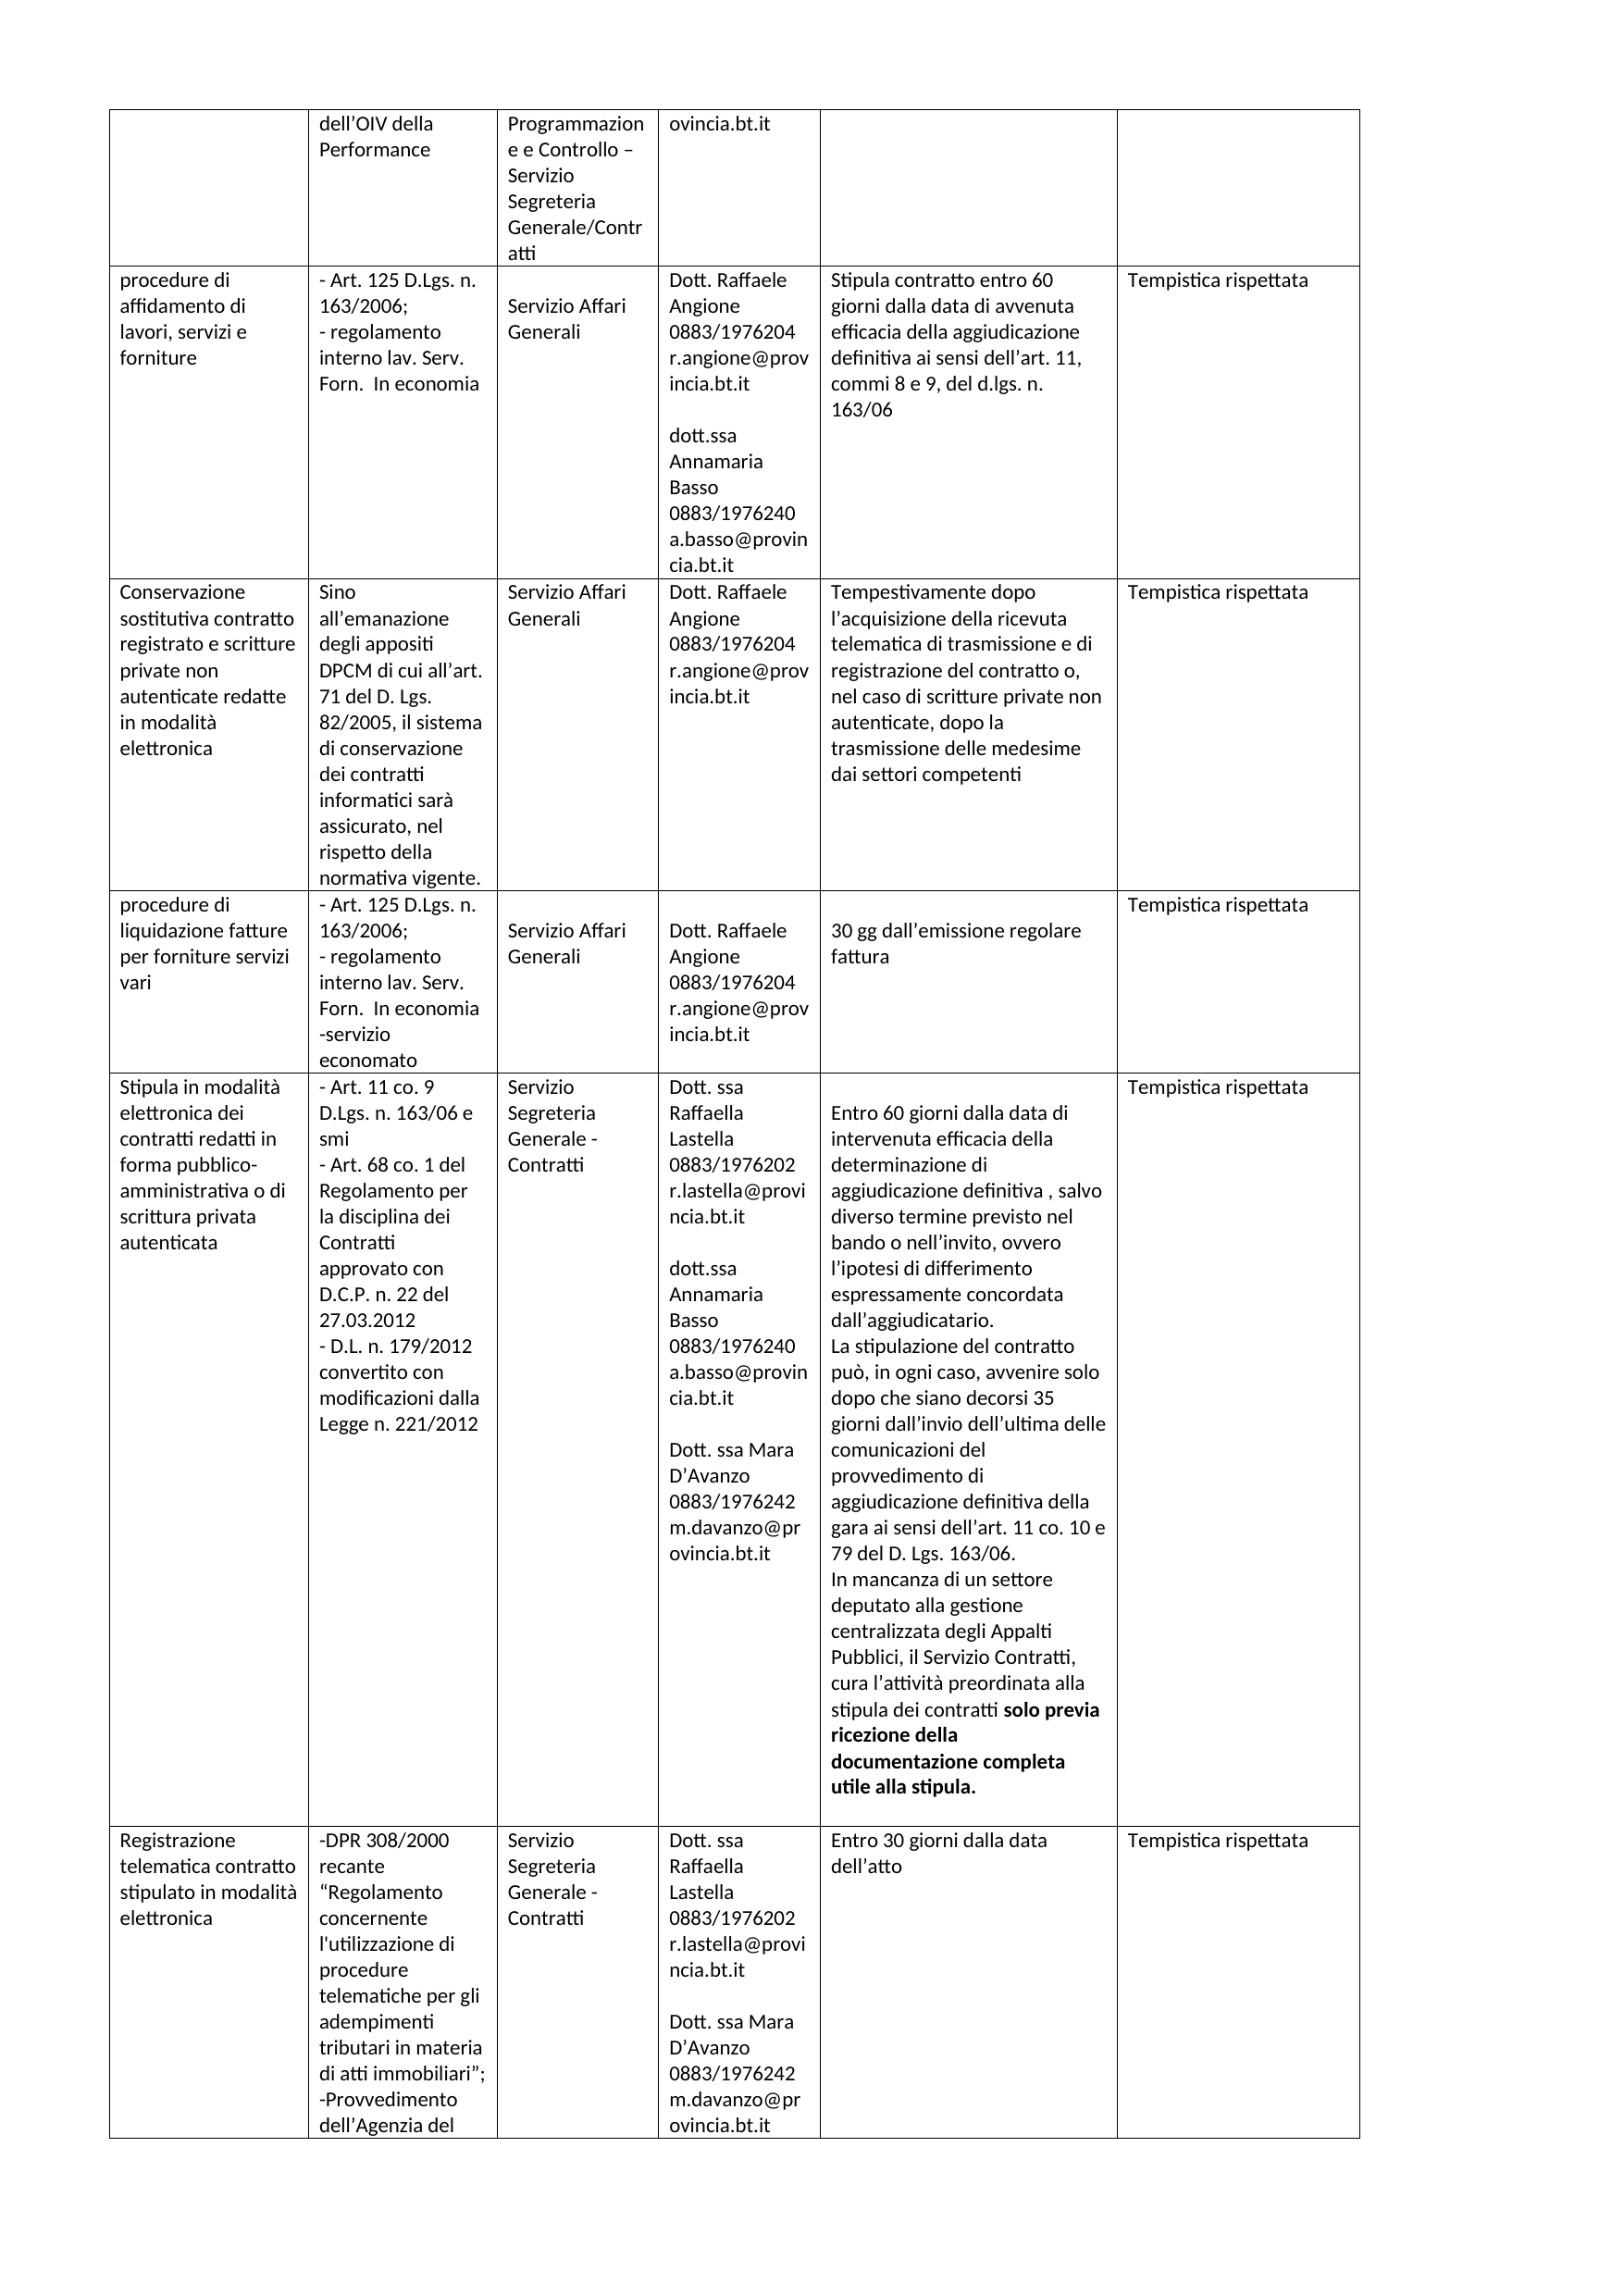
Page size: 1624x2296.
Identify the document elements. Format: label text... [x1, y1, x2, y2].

table_cell Entro 60 giorni dalla data di intervenuta efficacia della determinazione di aggiudicazione definitiva , salvo diverso termine previsto nel bando o nell’invito, ovvero l’ipotesi di differimento espressamente concordata dall’aggiudicatario. La stipulazione del contratto può, in ogni caso, avvenire solo dopo che siano decorsi 35 giorni dall’invio dell’ultima delle comunicazioni del provvedimento di aggiudicazione definitiva della gara ai sensi dell’art. 11 co. 10 e 79 del D. Lgs. 163/06. In mancanza di un settore deputato alla gestione centralizzata degli Appalti Pubblici, il Servizio Contratti, cura l’attività preordinata alla stipula dei contratti solo previa ricezione della documentazione completa utile alla stipula. [821, 1074, 1117, 1826]
table_cell Tempistica rispettata [1118, 579, 1359, 890]
table_cell Dott. ssa Raffaella Lastella 0883/1976202 r.lastella@provincia.bt.it Dott. ssa Mara D’Avanzo 0883/1976242 m.davanzo@provincia.bt.it [659, 1827, 820, 2138]
table_cell -DPR 308/2000 recante “Regolamento concernente l'utilizzazione di procedure telematiche per gli adempimenti tributari in materia di atti immobiliari”; -Provvedimento dell’Agenzia del [309, 1827, 497, 2138]
table_cell Tempistica rispettata [1118, 1074, 1359, 1826]
table_cell Servizio Affari Generali [498, 267, 658, 577]
table_cell Tempestivamente dopo l’acquisizione della ricevuta telematica di trasmissione e di registrazione del contratto o, nel caso di scritture private non autenticate, dopo la trasmissione delle medesime dai settori competenti [821, 579, 1117, 890]
table_cell Stipula contratto entro 60 giorni dalla data di avvenuta efficacia della aggiudicazione definitiva ai sensi dell’art. 11, commi 8 e 9, del d.lgs. n. 163/06 [821, 267, 1117, 577]
table_cell Servizio Segreteria Generale - Contratti [498, 1827, 658, 2138]
table_cell Conservazione sostitutiva contratto registrato e scritture private non autenticate redatte in modalità elettronica [110, 579, 308, 890]
table_cell Stipula in modalità elettronica dei contratti redatti in forma pubblico-amministrativa o di scrittura privata autenticata [110, 1074, 308, 1826]
table_cell [821, 110, 1117, 266]
table_cell ovincia.bt.it [659, 110, 820, 266]
table_cell Tempistica rispettata [1118, 267, 1359, 577]
table_cell Programmazione e Controllo – Servizio Segreteria Generale/Contratti [498, 110, 658, 266]
table_cell dell’OIV della Performance [309, 110, 497, 266]
table_cell procedure di liquidazione fatture per forniture servizi vari [110, 891, 308, 1073]
table_cell 30 gg dall’emissione regolare fattura [821, 891, 1117, 1073]
table_cell [1118, 110, 1359, 266]
table_cell Sino all’emanazione degli appositi DPCM di cui all’art. 71 del D. Lgs. 82/2005, il sistema di conservazione dei contratti informatici sarà assicurato, nel rispetto della normativa vigente. [309, 579, 497, 890]
table_cell Registrazione telematica contratto stipulato in modalità elettronica [110, 1827, 308, 2138]
table_cell Dott. Raffaele Angione 0883/1976204 r.angione@provincia.bt.it [659, 891, 820, 1073]
table_cell Tempistica rispettata [1118, 891, 1359, 1073]
table_cell procedure di affidamento di lavori, servizi e forniture [110, 267, 308, 577]
table_cell Servizio Affari Generali [498, 891, 658, 1073]
table_cell Entro 30 giorni dalla data dell’atto [821, 1827, 1117, 2138]
table_cell Dott. Raffaele Angione 0883/1976204 r.angione@provincia.bt.it [659, 579, 820, 890]
table_cell Dott. ssa Raffaella Lastella 0883/1976202 r.lastella@provincia.bt.it dott.ssa Annamaria Basso 0883/1976240 a.basso@provincia.bt.it Dott. ssa Mara D’Avanzo 0883/1976242 m.davanzo@provincia.bt.it [659, 1074, 820, 1826]
table_cell Dott. Raffaele Angione 0883/1976204 r.angione@provincia.bt.it dott.ssa Annamaria Basso 0883/1976240 a.basso@provincia.bt.it [659, 267, 820, 577]
table_cell [110, 110, 308, 266]
table_cell - Art. 125 D.Lgs. n. 163/2006; - regolamento interno lav. Serv. Forn. In economia [309, 267, 497, 577]
table_cell - Art. 125 D.Lgs. n. 163/2006; - regolamento interno lav. Serv. Forn. In economia -servizio economato [309, 891, 497, 1073]
table_cell - Art. 11 co. 9 D.Lgs. n. 163/06 e smi - Art. 68 co. 1 del Regolamento per la disciplina dei Contratti approvato con D.C.P. n. 22 del 27.03.2012 - D.L. n. 179/2012 convertito con modificazioni dalla Legge n. 221/2012 [309, 1074, 497, 1826]
table_cell Servizio Affari Generali [498, 579, 658, 890]
table_cell Servizio Segreteria Generale - Contratti [498, 1074, 658, 1826]
table_cell Tempistica rispettata [1118, 1827, 1359, 2138]
